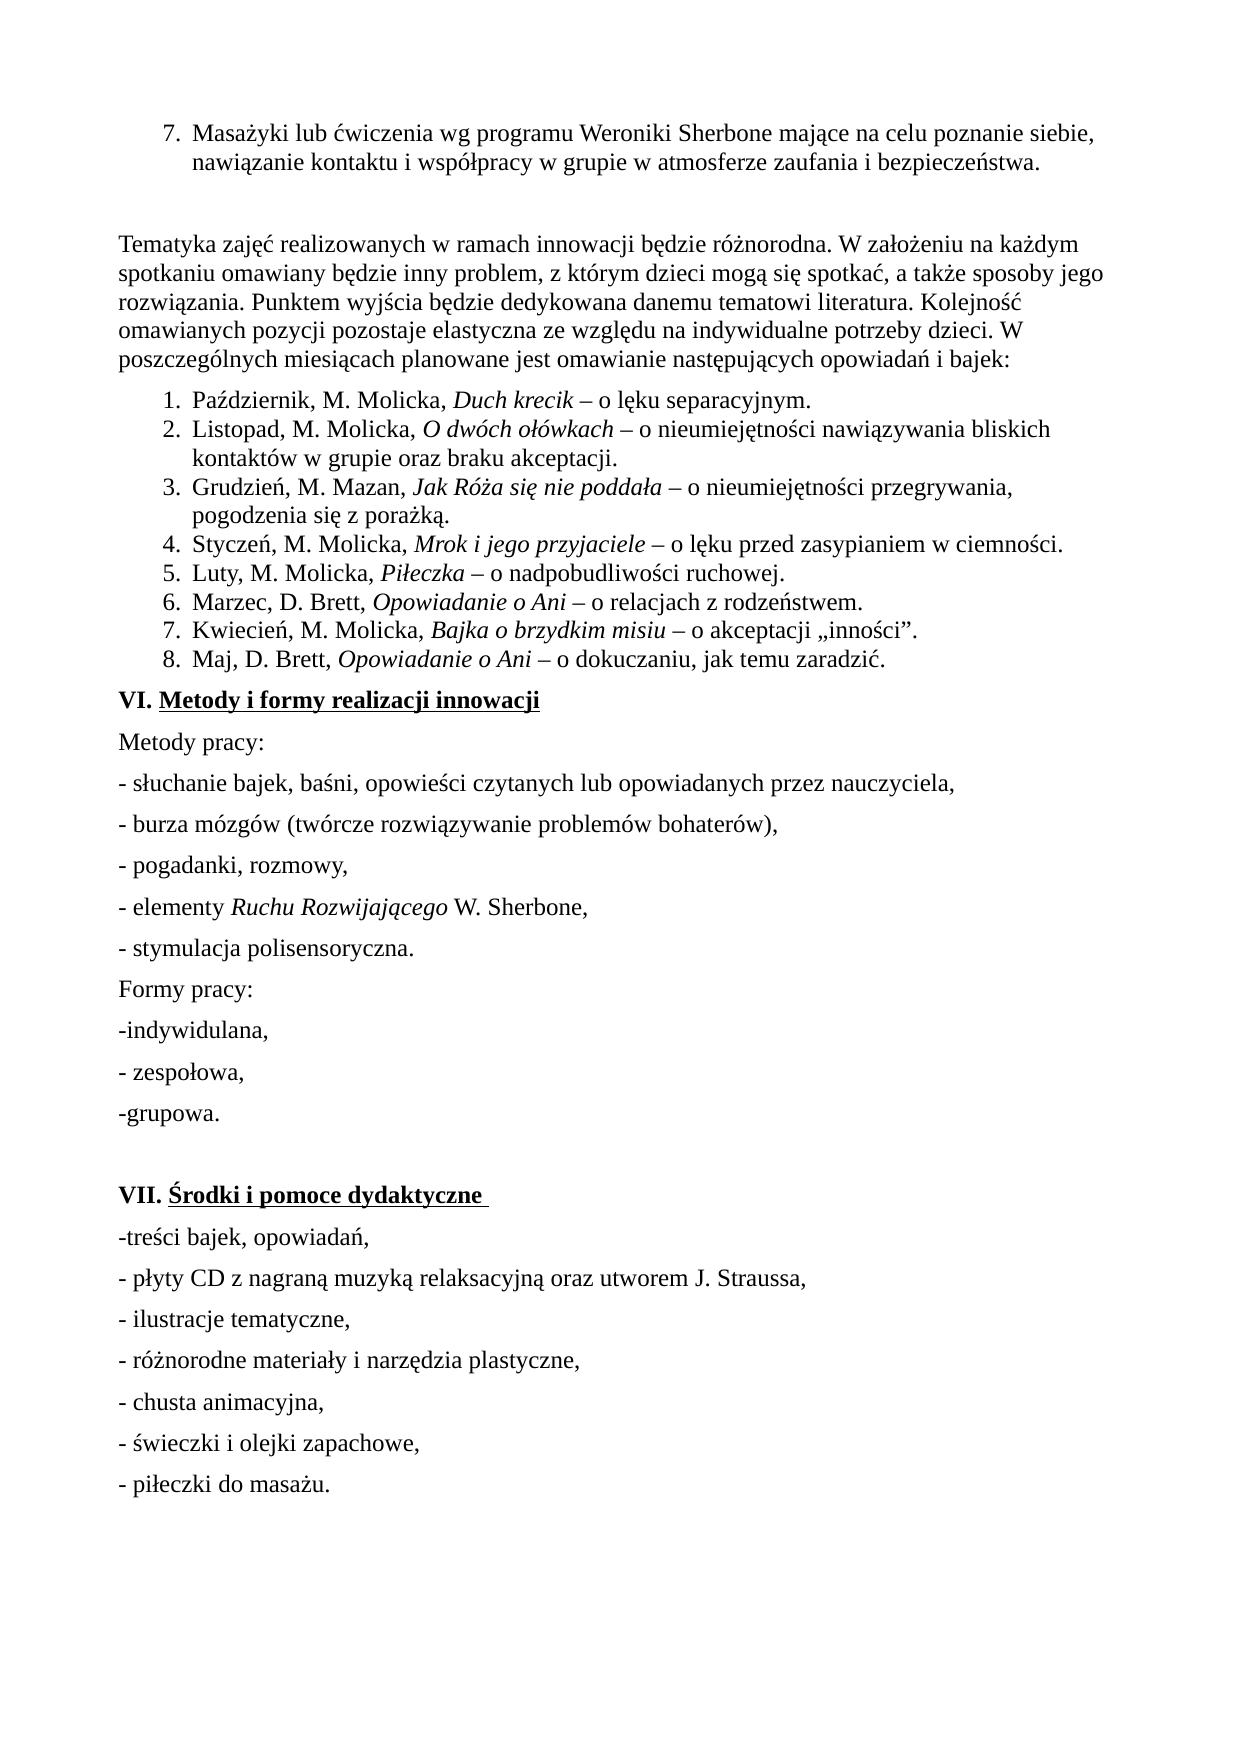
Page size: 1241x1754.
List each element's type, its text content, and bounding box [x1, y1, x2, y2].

text VI. Metody i formy realizacji innowacji [118, 686, 1122, 714]
text - świeczki i olejki zapachowe, [118, 1428, 1122, 1457]
list Listopad, M. Molicka, O dwóch ołówkach – o nieumiejętności nawiązywania bliskich kontaktów w grupie oraz braku akceptacji. [162, 414, 1122, 472]
text - elementy Ruchu Rozwijającego W. Sherbone, [118, 892, 1122, 921]
list Styczeń, M. Molicka, Mrok i jego przyjaciele – o lęku przed zasypianiem w ciemności. [162, 529, 1122, 558]
list Luty, M. Molicka, Piłeczka – o nadpobudliwości ruchowej. [162, 558, 1122, 587]
text - zespołowa, [118, 1057, 1122, 1086]
list Maj, D. Brett, Opowiadanie o Ani – o dokuczaniu, jak temu zaradzić. [162, 644, 1122, 673]
text - płyty CD z nagraną muzyką relaksacyjną oraz utworem J. Straussa, [118, 1263, 1122, 1292]
text - burza mózgów (twórcze rozwiązywanie problemów bohaterów), [118, 809, 1122, 838]
text -grupowa. [118, 1098, 1122, 1127]
text - słuchanie bajek, baśni, opowieści czytanych lub opowiadanych przez nauczyciela, [118, 768, 1122, 797]
text Tematyka zajęć realizowanych w ramach innowacji będzie różnorodna. W założeniu na każdym spotkaniu omawiany będzie inny problem, z którym dzieci mogą się spotkać, a także sposoby jego rozwiązania. Punktem wyjścia będzie dedykowana danemu tematowi literatura. Kolejność omawianych pozycji pozostaje elastyczna ze względu na indywidualne potrzeby dzieci. W poszczególnych miesiącach planowane jest omawianie następujących opowiadań i bajek: [118, 229, 1122, 373]
text - chusta animacyjna, [118, 1387, 1122, 1416]
text -indywidulana, [118, 1016, 1122, 1044]
list Masażyki lub ćwiczenia wg programu Weroniki Sherbone mające na celu poznanie siebie, nawiązanie kontaktu i współpracy w grupie w atmosferze zaufania i bezpieczeństwa. [162, 118, 1122, 176]
text - ilustracje tematyczne, [118, 1304, 1122, 1333]
text - piłeczki do masażu. [118, 1469, 1122, 1498]
text - różnorodne materiały i narzędzia plastyczne, [118, 1346, 1122, 1374]
text - pogadanki, rozmowy, [118, 851, 1122, 879]
list Marzec, D. Brett, Opowiadanie o Ani – o relacjach z rodzeństwem. [162, 587, 1122, 616]
list Grudzień, M. Mazan, Jak Róża się nie poddała – o nieumiejętności przegrywania, pogodzenia się z porażką. [162, 472, 1122, 529]
text -treści bajek, opowiadań, [118, 1222, 1122, 1251]
text - stymulacja polisensoryczna. [118, 933, 1122, 962]
text Formy pracy: [118, 974, 1122, 1003]
list Październik, M. Molicka, Duch krecik – o lęku separacyjnym. [162, 386, 1122, 414]
text Metody pracy: [118, 727, 1122, 756]
text VII. Środki i pomoce dydaktyczne [118, 1181, 1122, 1209]
list Kwiecień, M. Molicka, Bajka o brzydkim misiu – o akceptacji „inności”. [162, 616, 1122, 644]
